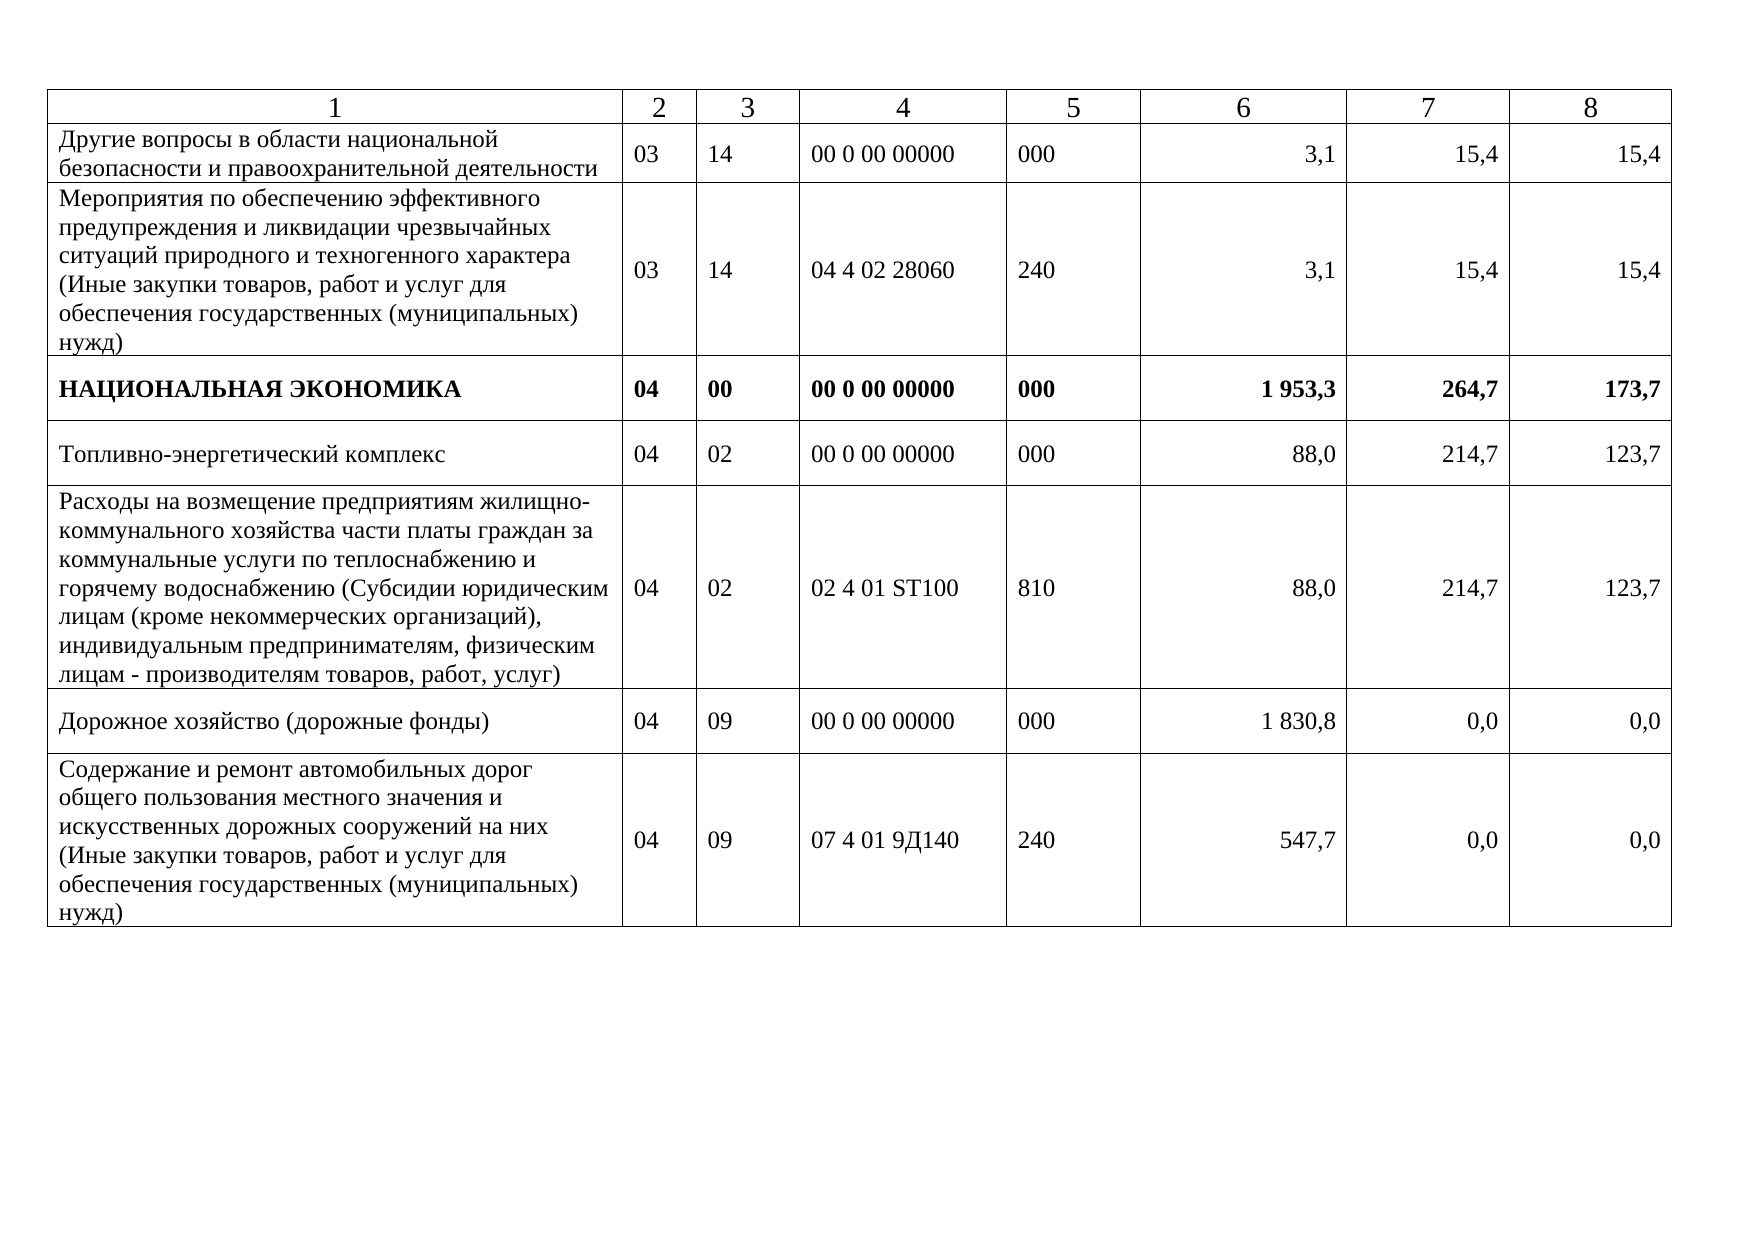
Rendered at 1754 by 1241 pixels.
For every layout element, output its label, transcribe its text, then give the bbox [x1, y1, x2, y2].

table_cell 02 [697, 486, 799, 688]
table_cell 04 [623, 754, 696, 926]
table_cell Расходы на возмещение предприятиям жилищно-коммунального хозяйства части платы граждан за коммунальные услуги по теплоснабжению и горячему водоснабжению (Субсидии юридическим лицам (кроме некоммерческих организаций), индивидуальным предпринимателям, физическим лицам - производителям товаров, работ, услуг) [48, 486, 622, 688]
table_cell 264,7 [1347, 356, 1509, 420]
table_header 1 [48, 90, 622, 123]
table_header 8 [1510, 90, 1671, 123]
table_header 3 [697, 90, 799, 123]
table_cell 240 [1007, 183, 1140, 355]
table_cell 02 [697, 421, 799, 485]
table_cell [1672, 123, 1754, 182]
table_cell 3,1 [1141, 124, 1346, 182]
table_cell [1672, 688, 1754, 753]
table_cell [1672, 753, 1754, 926]
table_cell 123,7 [1510, 486, 1671, 688]
table_cell 04 [623, 689, 696, 753]
table_cell 000 [1007, 421, 1140, 485]
table_cell 00 0 00 00000 [800, 124, 1006, 182]
table_cell 214,7 [1347, 486, 1509, 688]
table_cell 09 [697, 754, 799, 926]
table_header 4 [800, 90, 1006, 123]
table_cell Содержание и ремонт автомобильных дорог общего пользования местного значения и искусственных дорожных сооружений на них (Иные закупки товаров, работ и услуг для обеспечения государственных (муниципальных) нужд) [48, 754, 622, 926]
table_cell 000 [1007, 356, 1140, 420]
table_cell Другие вопросы в области национальной безопасности и правоохранительной деятельности [48, 124, 622, 182]
table_header 6 [1141, 90, 1346, 123]
table_cell 000 [1007, 124, 1140, 182]
table_cell 02 4 01 SТ100 [800, 486, 1006, 688]
table_cell [1672, 485, 1754, 688]
table_cell 1 953,3 [1141, 356, 1346, 420]
table_cell 88,0 [1141, 486, 1346, 688]
table_cell 04 [623, 421, 696, 485]
table_cell 123,7 [1510, 421, 1671, 485]
table_cell Мероприятия по обеспечению эффективного предупреждения и ликвидации чрезвычайных ситуаций природного и техногенного характера (Иные закупки товаров, работ и услуг для обеспечения государственных (муниципальных) нужд) [48, 183, 622, 355]
table_cell 3,1 [1141, 183, 1346, 355]
table_cell 04 [623, 356, 696, 420]
table_cell 14 [697, 124, 799, 182]
table_cell 0,0 [1510, 754, 1671, 926]
table_cell 240 [1007, 754, 1140, 926]
table_cell 15,4 [1347, 124, 1509, 182]
table_cell 15,4 [1347, 183, 1509, 355]
table_cell 03 [623, 183, 696, 355]
table_cell НАЦИОНАЛЬНАЯ ЭКОНОМИКА [48, 356, 622, 420]
table_cell 0,0 [1510, 689, 1671, 753]
table_cell [1672, 355, 1754, 420]
table_header 7 [1347, 90, 1509, 123]
table_cell 1 830,8 [1141, 689, 1346, 753]
table_cell 810 [1007, 486, 1140, 688]
table_cell 00 0 00 00000 [800, 356, 1006, 420]
table_cell 000 [1007, 689, 1140, 753]
table_cell 15,4 [1510, 124, 1671, 182]
table_cell 04 4 02 28060 [800, 183, 1006, 355]
table_header [1672, 89, 1754, 123]
table_cell 07 4 01 9Д140 [800, 754, 1006, 926]
table_cell Дорожное хозяйство (дорожные фонды) [48, 689, 622, 753]
table_cell 0,0 [1347, 754, 1509, 926]
table_cell 0,0 [1347, 689, 1509, 753]
table_cell 15,4 [1510, 183, 1671, 355]
table_cell 00 [697, 356, 799, 420]
table_cell Топливно-энергетический комплекс [48, 421, 622, 485]
table_cell 00 0 00 00000 [800, 421, 1006, 485]
table_cell [1672, 420, 1754, 485]
table_cell 547,7 [1141, 754, 1346, 926]
table_cell 214,7 [1347, 421, 1509, 485]
table_cell 09 [697, 689, 799, 753]
table_cell 88,0 [1141, 421, 1346, 485]
table_cell [1672, 182, 1754, 355]
table_cell 14 [697, 183, 799, 355]
table_cell 04 [623, 486, 696, 688]
table_header 2 [623, 90, 696, 123]
table_cell 03 [623, 124, 696, 182]
table_cell 173,7 [1510, 356, 1671, 420]
table_cell 00 0 00 00000 [800, 689, 1006, 753]
table_header 5 [1007, 90, 1140, 123]
